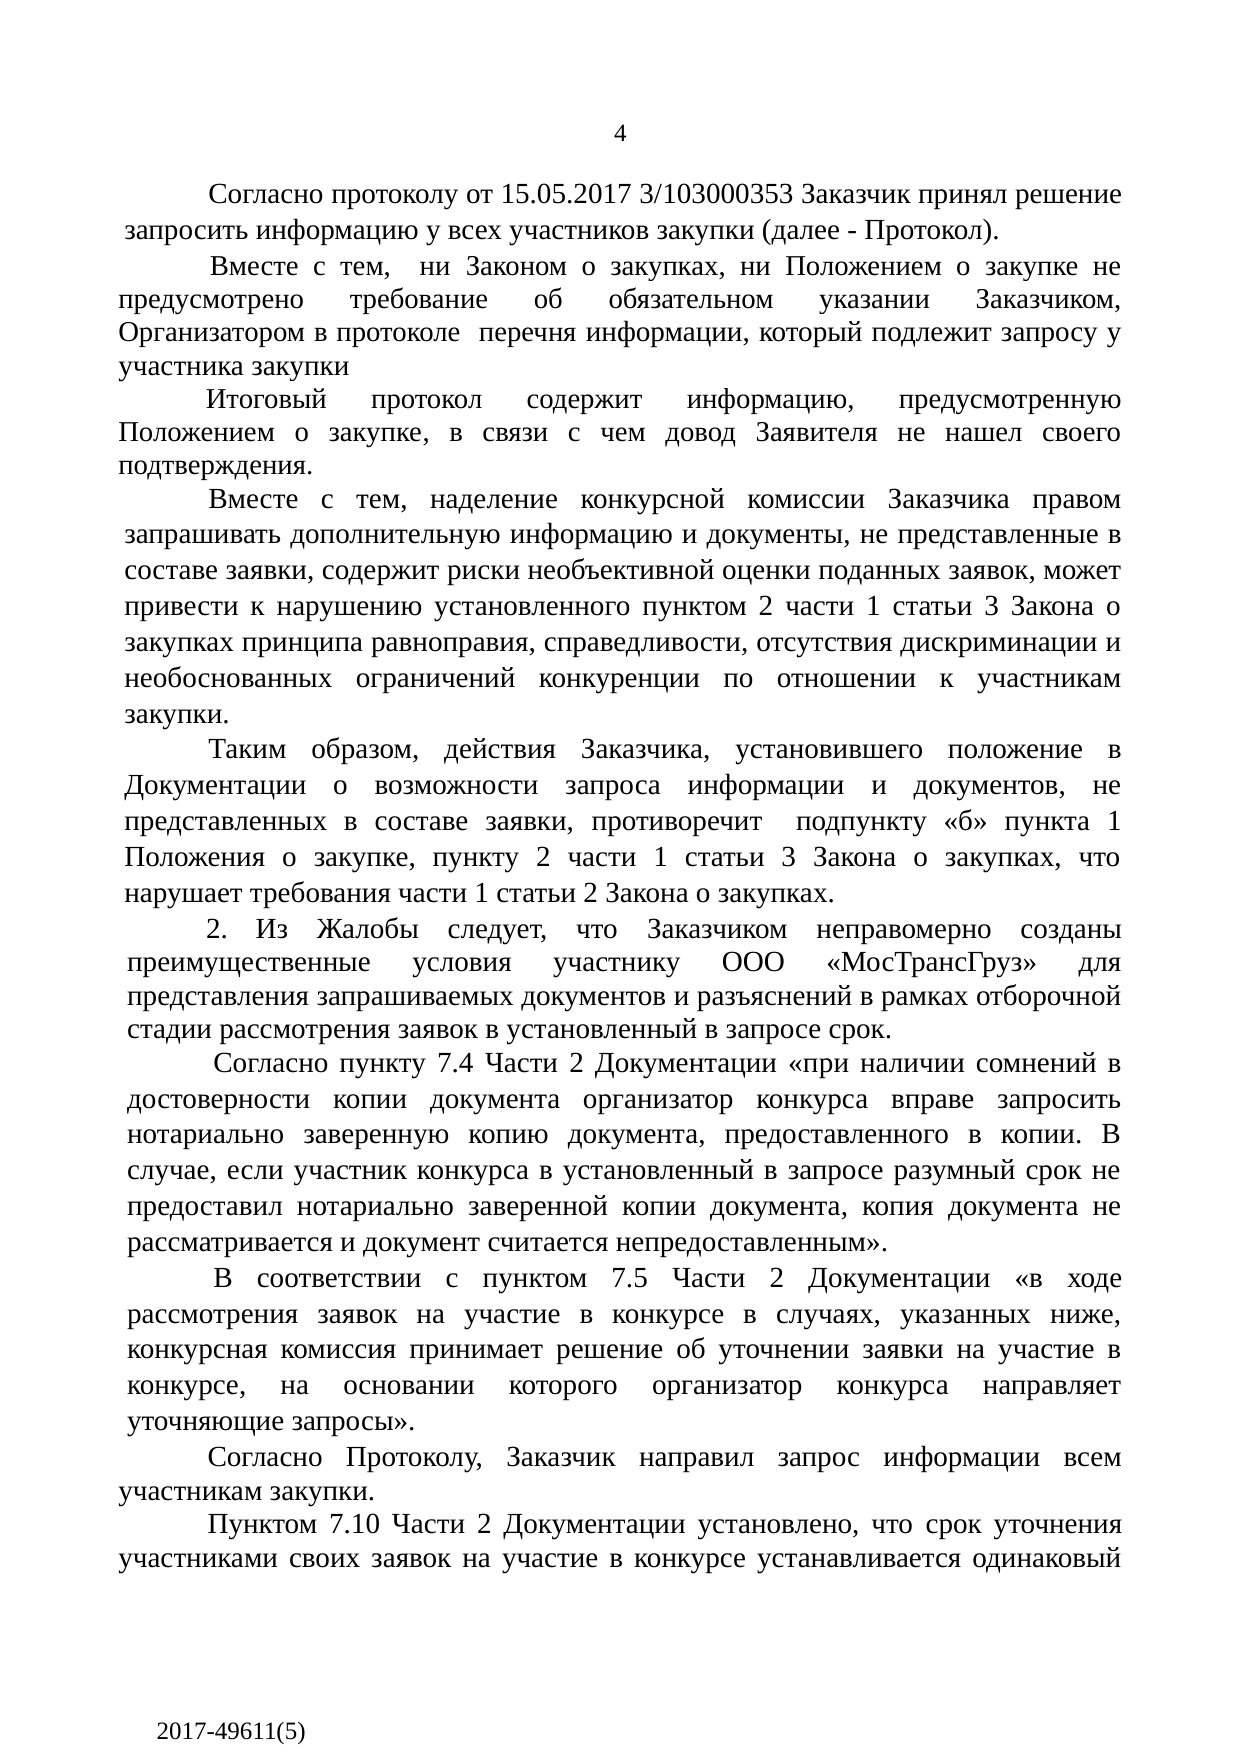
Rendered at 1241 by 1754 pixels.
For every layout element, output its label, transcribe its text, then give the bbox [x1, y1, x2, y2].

list Вместе с тем, наделение конкурсной комиссии Заказчика правом запрашивать дополнительную информацию и документы, не представленные в составе заявки, содержит риски необъективной оценки поданных заявок, может привести к нарушению установленного пунктом 2 части 1 статьи 3 Закона о закупках принципа равноправия, справедливости, отсутствия дискриминации и необоснованных ограничений конкуренции по отношении к участникам закупки. [124, 481, 1122, 729]
list В соответствии с пунктом 7.5 Части 2 Документации «в ходе рассмотрения заявок на участие в конкурсе в случаях, указанных ниже, конкурсная комиссия принимает решение об уточнении заявки на участие в конкурсе, на основании которого организатор конкурса направляет уточняющие запросы». [127, 1260, 1122, 1437]
list Согласно протоколу от 15.05.2017 3/103000353 Заказчик принял решение запросить информацию у всех участников закупки (далее - Протокол). [124, 176, 1122, 246]
text Вместе с тем, ни Законом о закупках, ни Положением о закупке не предусмотрено требование об обязательном указании Заказчиком, Организатором в протоколе перечня информации, который подлежит запросу у участника закупки [118, 248, 1122, 381]
list Таким образом, действия Заказчика, установившего положение в Документации о возможности запроса информации и документов, не представленных в составе заявки, противоречит подпункту «б» пункта 1 Положения о закупке, пункту 2 части 1 статьи 3 Закона о закупках, что нарушает требования части 1 статьи 2 Закона о закупках. [124, 732, 1122, 908]
list Согласно пункту 7.4 Части 2 Документации «при наличии сомнений в достоверности копии документа организатор конкурса вправе запросить нотариально заверенную копию документа, предоставленного в копии. В случае, если участник конкурса в установленный в запросе разумный срок не предоставил нотариально заверенной копии документа, копия документа не рассматривается и документ считается непредоставленным». [127, 1045, 1122, 1258]
text Согласно Протоколу, Заказчик направил запрос информации всем участникам закупки. [118, 1439, 1122, 1506]
text Пунктом 7.10 Части 2 Документации установлено, что срок уточнения участниками своих заявок на участие в конкурсе устанавливается одинаковый [118, 1506, 1122, 1573]
text Итоговый протокол содержит информацию, предусмотренную Положением о закупке, в связи с чем довод Заявителя не нашел своего подтверждения. [118, 381, 1122, 481]
list Из Жалобы следует, что Заказчиком неправомерно созданы преимущественные условия участнику ООО «МосТрансГруз» для представления запрашиваемых документов и разъяснений в рамках отборочной стадии рассмотрения заявок в установленный в запросе срок. [127, 911, 1122, 1045]
